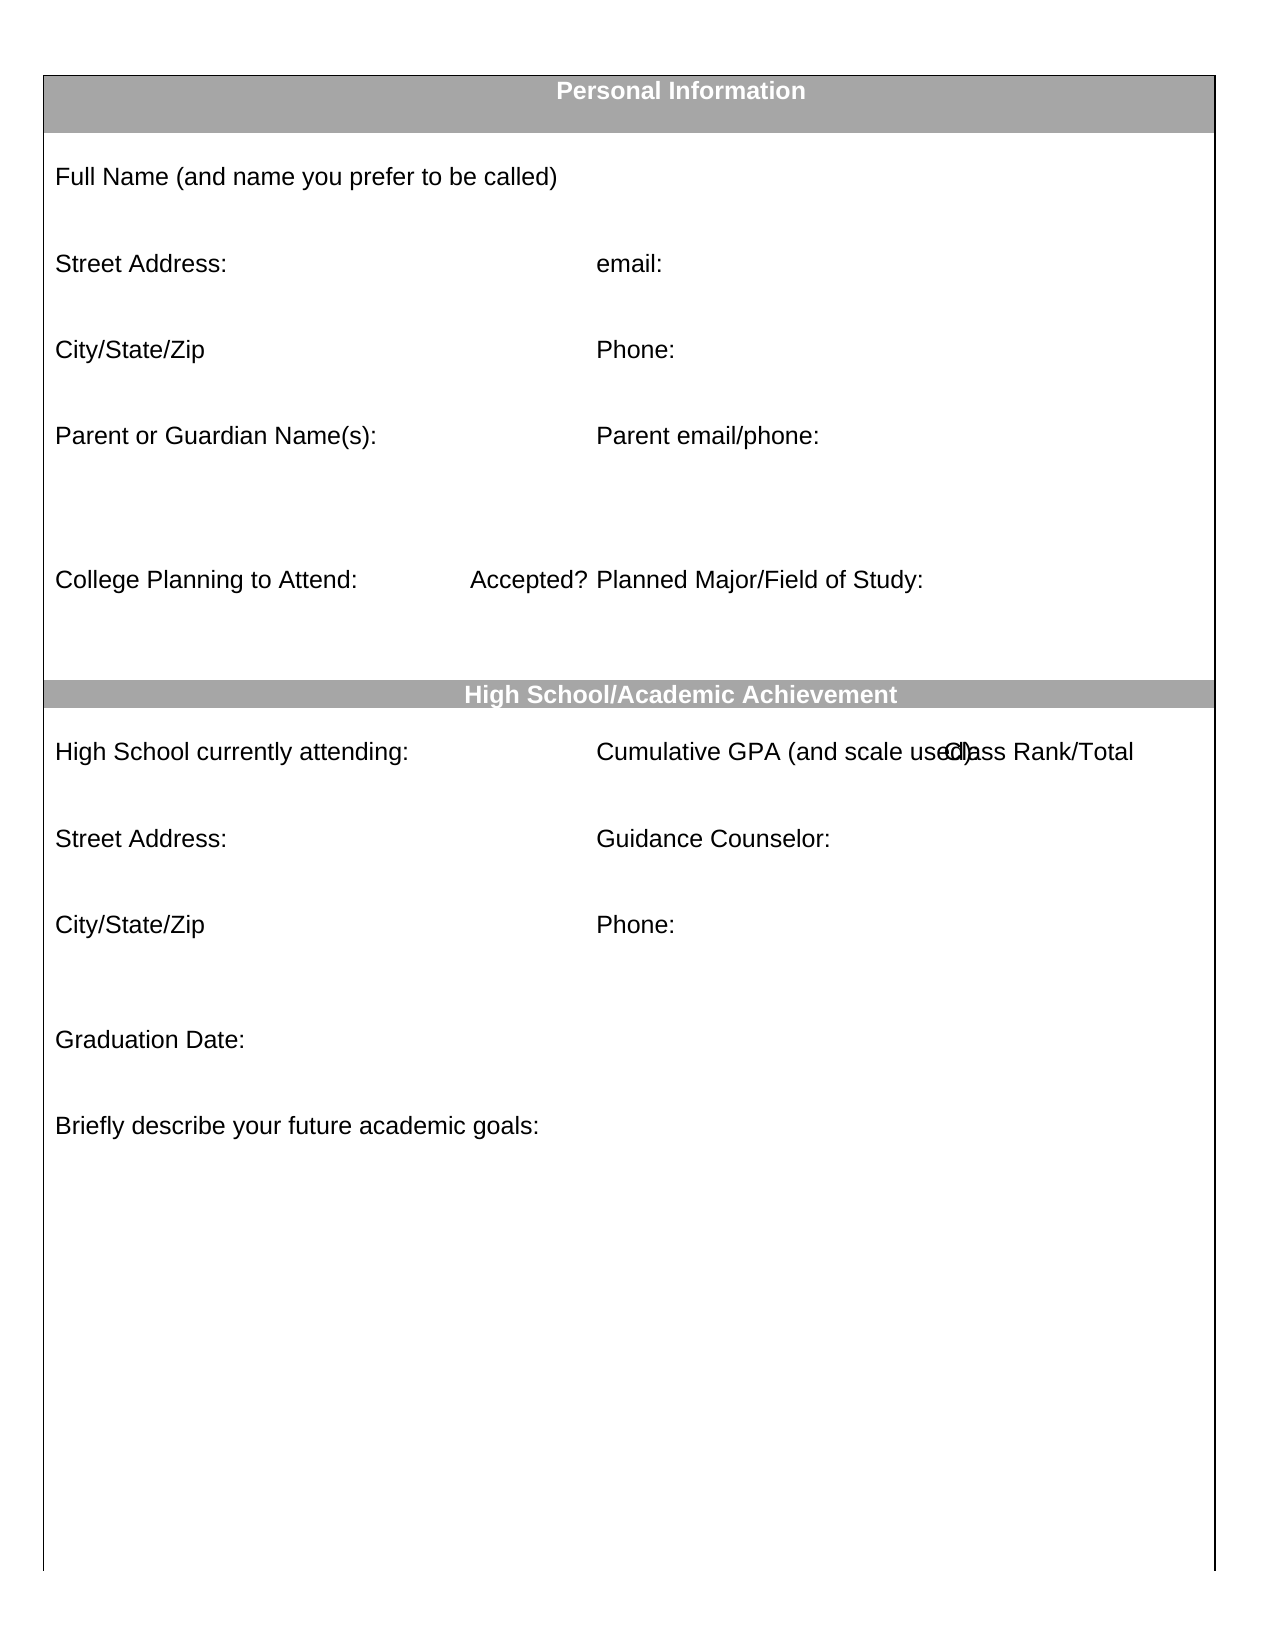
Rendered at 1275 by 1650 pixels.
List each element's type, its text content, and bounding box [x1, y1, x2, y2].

table_cell Phone: [585, 335, 1214, 421]
table_cell High School currently attending: [44, 709, 585, 823]
table_cell College Planning to Attend: [44, 565, 458, 680]
table_cell Phone: [585, 910, 1214, 1025]
table_cell Accepted? [459, 565, 585, 680]
table_cell Briefly describe your future academic goals: [44, 1082, 1214, 1571]
table_cell Class Rank/Total [932, 709, 1214, 823]
table_cell Planned Major/Field of Study: [585, 565, 1214, 680]
table_cell email: [585, 249, 1214, 335]
table_cell Cumulative GPA (and scale used): [585, 709, 932, 823]
table_cell Graduation Date: [44, 1025, 585, 1082]
table_cell Personal Information [44, 76, 1214, 133]
table_cell Parent or Guardian Name(s): [44, 421, 585, 565]
table_cell Parent email/phone: [585, 421, 1214, 565]
table_cell Street Address: [44, 824, 585, 910]
table_cell Street Address: [44, 249, 585, 335]
table_cell City/State/Zip [44, 910, 585, 1025]
table_cell [585, 134, 1214, 248]
table_cell High School/Academic Achievement [44, 680, 1214, 708]
table_cell Full Name (and name you prefer to be called) [44, 134, 585, 248]
table_cell City/State/Zip [44, 335, 585, 421]
table_cell Guidance Counselor: [585, 824, 1214, 910]
table_cell [585, 1025, 1214, 1082]
